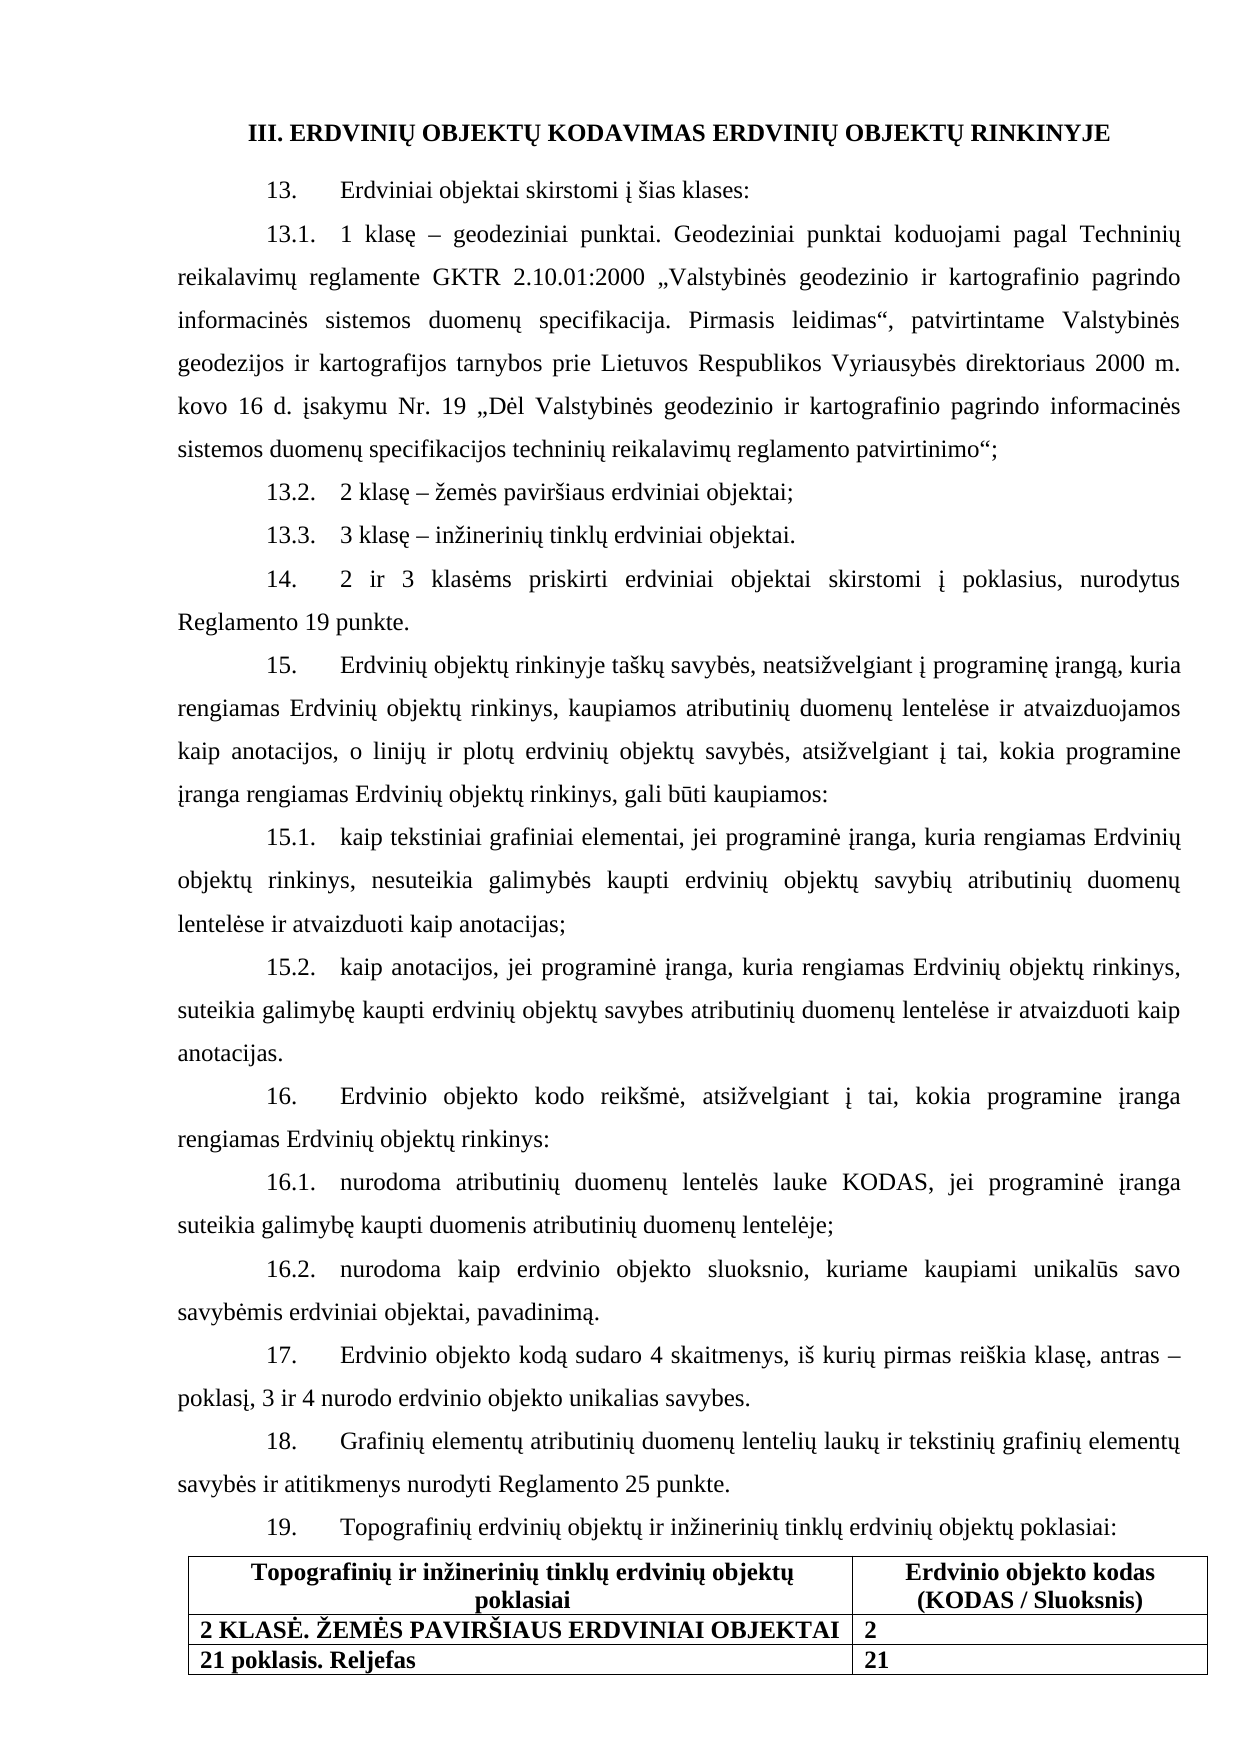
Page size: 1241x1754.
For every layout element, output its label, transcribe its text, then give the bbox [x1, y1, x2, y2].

table_header Erdvinio objekto kodas (KODAS / Sluoksnis) [853, 1557, 1207, 1614]
table_cell 2 [853, 1615, 1207, 1644]
text III. ERDVINIŲ OBJEKTŲ KODAVIMAS erdvinių OBJEKTŲ rinkinYJE [177, 118, 1181, 147]
table_header Topografinių ir inžinerinių tinklų erdvinių objektų poklasiai [189, 1557, 852, 1614]
text 13. Erdviniai objektai skirstomi į šias klases: [177, 176, 1181, 204]
table_cell 21 [853, 1645, 1207, 1674]
table_cell 2 KLASĖ. ŽEMĖS PAVIRŠIAUS ERDVINIAI OBJEKTAI [189, 1615, 852, 1644]
text 15. Erdvinių objektų rinkinyje taškų savybės, neatsižvelgiant į programinę įrangą, kuria rengiamas Erdvinių objektų rinkinys, kaupiamos atributinių duomenų lentelėse ir atvaizduojamos kaip anotacijos, o linijų ir plotų erdvinių objektų savybės, atsižvelgiant į tai, kokia programine įranga rengiamas Erdvinių objektų rinkinys, gali būti kaupiamos: [177, 650, 1181, 808]
text 15.1. kaip tekstiniai grafiniai elementai, jei programinė įranga, kuria rengiamas Erdvinių objektų rinkinys, nesuteikia galimybės kaupti erdvinių objektų savybių atributinių duomenų lentelėse ir atvaizduoti kaip anotacijas; [177, 822, 1181, 937]
text 15.2. kaip anotacijos, jei programinė įranga, kuria rengiamas Erdvinių objektų rinkinys, suteikia galimybę kaupti erdvinių objektų savybes atributinių duomenų lentelėse ir atvaizduoti kaip anotacijas. [177, 952, 1181, 1067]
text 14. 2 ir 3 klasėms priskirti erdviniai objektai skirstomi į poklasius, nurodytus Reglamento 19 punkte. [177, 564, 1181, 636]
text 13.3. 3 klasę – inžinerinių tinklų erdviniai objektai. [177, 521, 1181, 549]
text 16.1. nurodoma atributinių duomenų lentelės lauke KODAS, jei programinė įranga suteikia galimybę kaupti duomenis atributinių duomenų lentelėje; [177, 1167, 1181, 1239]
text 17. Erdvinio objekto kodą sudaro 4 skaitmenys, iš kurių pirmas reiškia klasę, antras – poklasį, 3 ir 4 nurodo erdvinio objekto unikalias savybes. [177, 1340, 1181, 1412]
text 13.1. 1 klasę – geodeziniai punktai. Geodeziniai punktai koduojami pagal Techninių reikalavimų reglamente GKTR 2.10.01:2000 „Valstybinės geodezinio ir kartografinio pagrindo informacinės sistemos duomenų specifikacija. Pirmasis leidimas“, patvirtintame Valstybinės geodezijos ir kartografijos tarnybos prie Lietuvos Respublikos Vyriausybės direktoriaus 2000 m. kovo 16 d. įsakymu Nr. 19 „Dėl Valstybinės geodezinio ir kartografinio pagrindo informacinės sistemos duomenų specifikacijos techninių reikalavimų reglamento patvirtinimo“; [177, 219, 1181, 463]
table_cell 21 poklasis. Reljefas [189, 1645, 852, 1674]
text 16. Erdvinio objekto kodo reikšmė, atsižvelgiant į tai, kokia programine įranga rengiamas Erdvinių objektų rinkinys: [177, 1081, 1181, 1153]
text 16.2. nurodoma kaip erdvinio objekto sluoksnio, kuriame kaupiami unikalūs savo savybėmis erdviniai objektai, pavadinimą. [177, 1254, 1181, 1326]
text 18. Grafinių elementų atributinių duomenų lentelių laukų ir tekstinių grafinių elementų savybės ir atitikmenys nurodyti Reglamento 25 punkte. [177, 1426, 1181, 1498]
text 13.2. 2 klasę – žemės paviršiaus erdviniai objektai; [177, 477, 1181, 506]
text 19. Topografinių erdvinių objektų ir inžinerinių tinklų erdvinių objektų poklasiai: [177, 1512, 1181, 1541]
